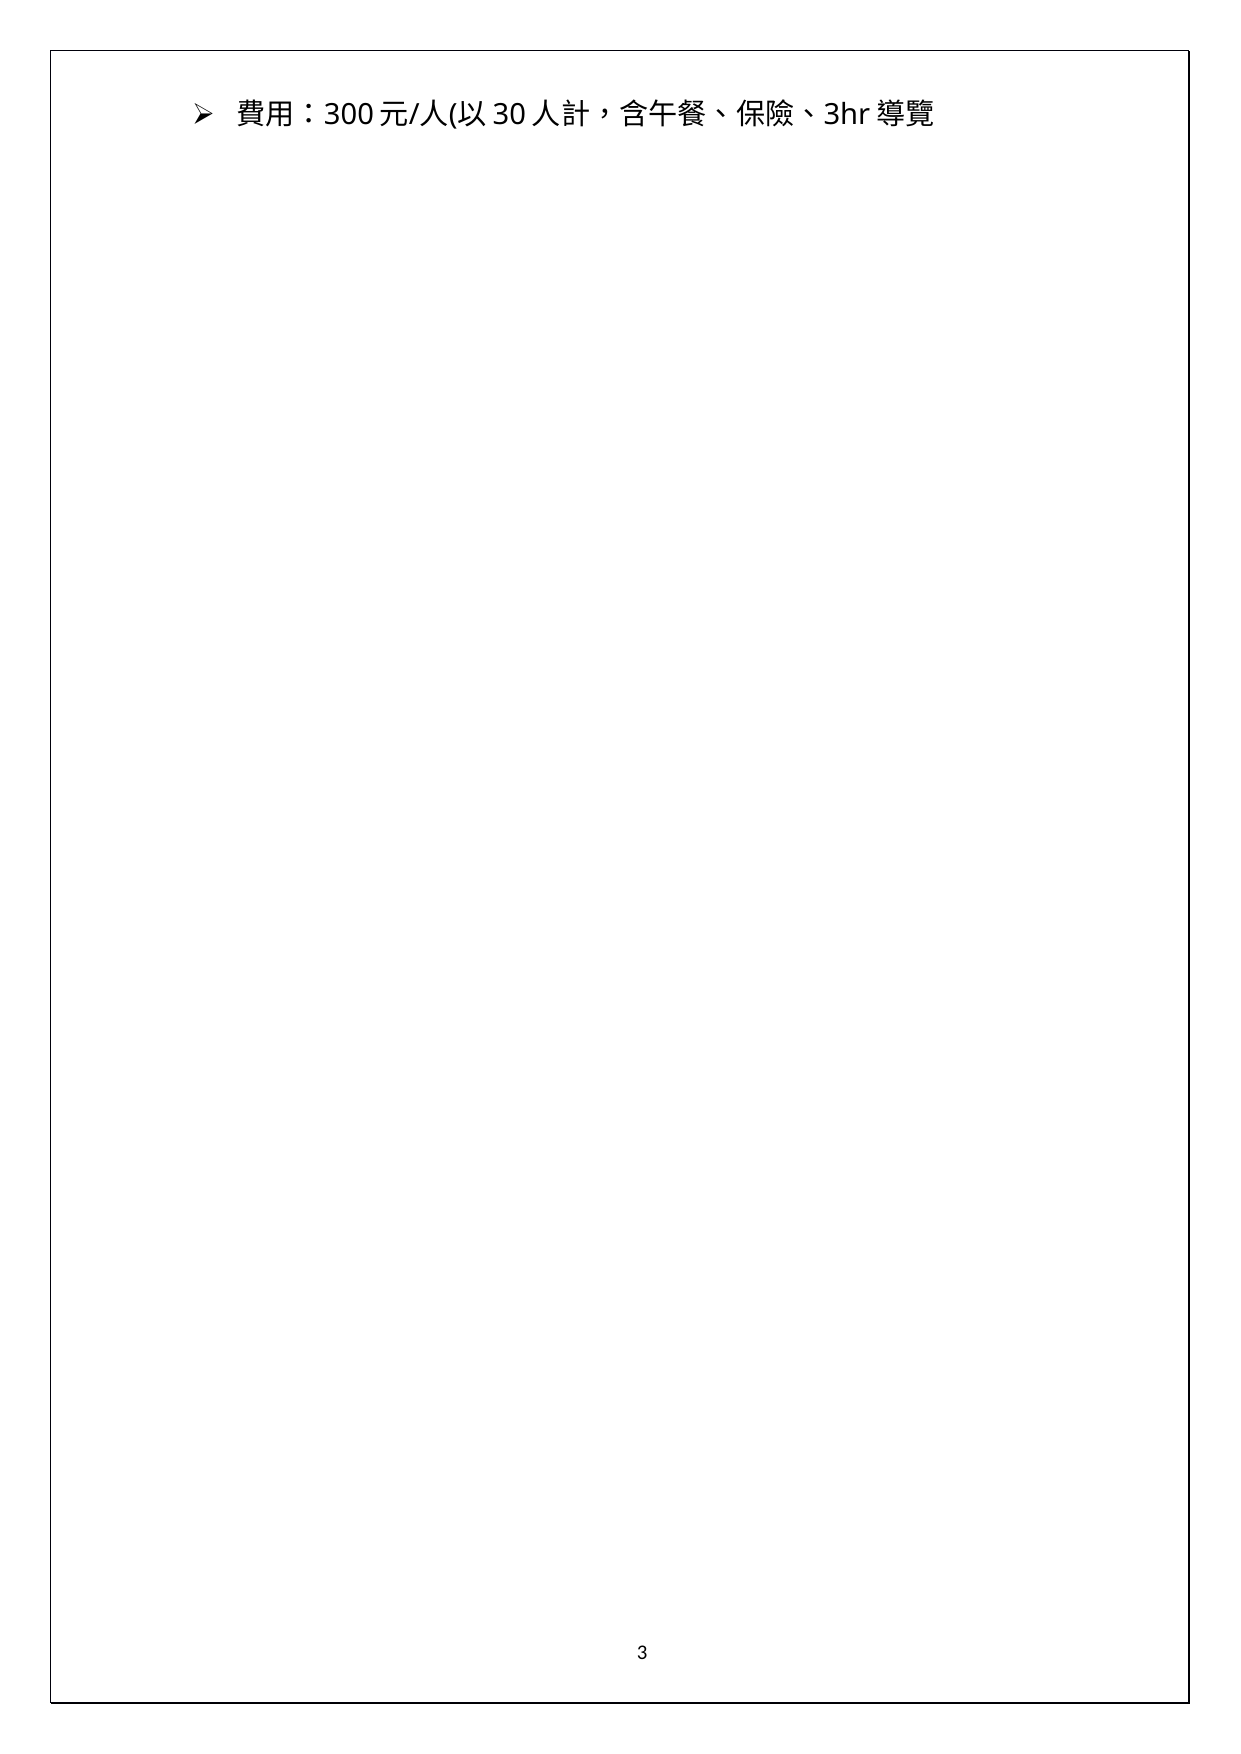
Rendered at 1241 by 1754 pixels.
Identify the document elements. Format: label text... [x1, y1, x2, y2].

list 費用：300元/人(以30人計，含午餐、保險、3hr導覽 [192, 88, 1166, 133]
